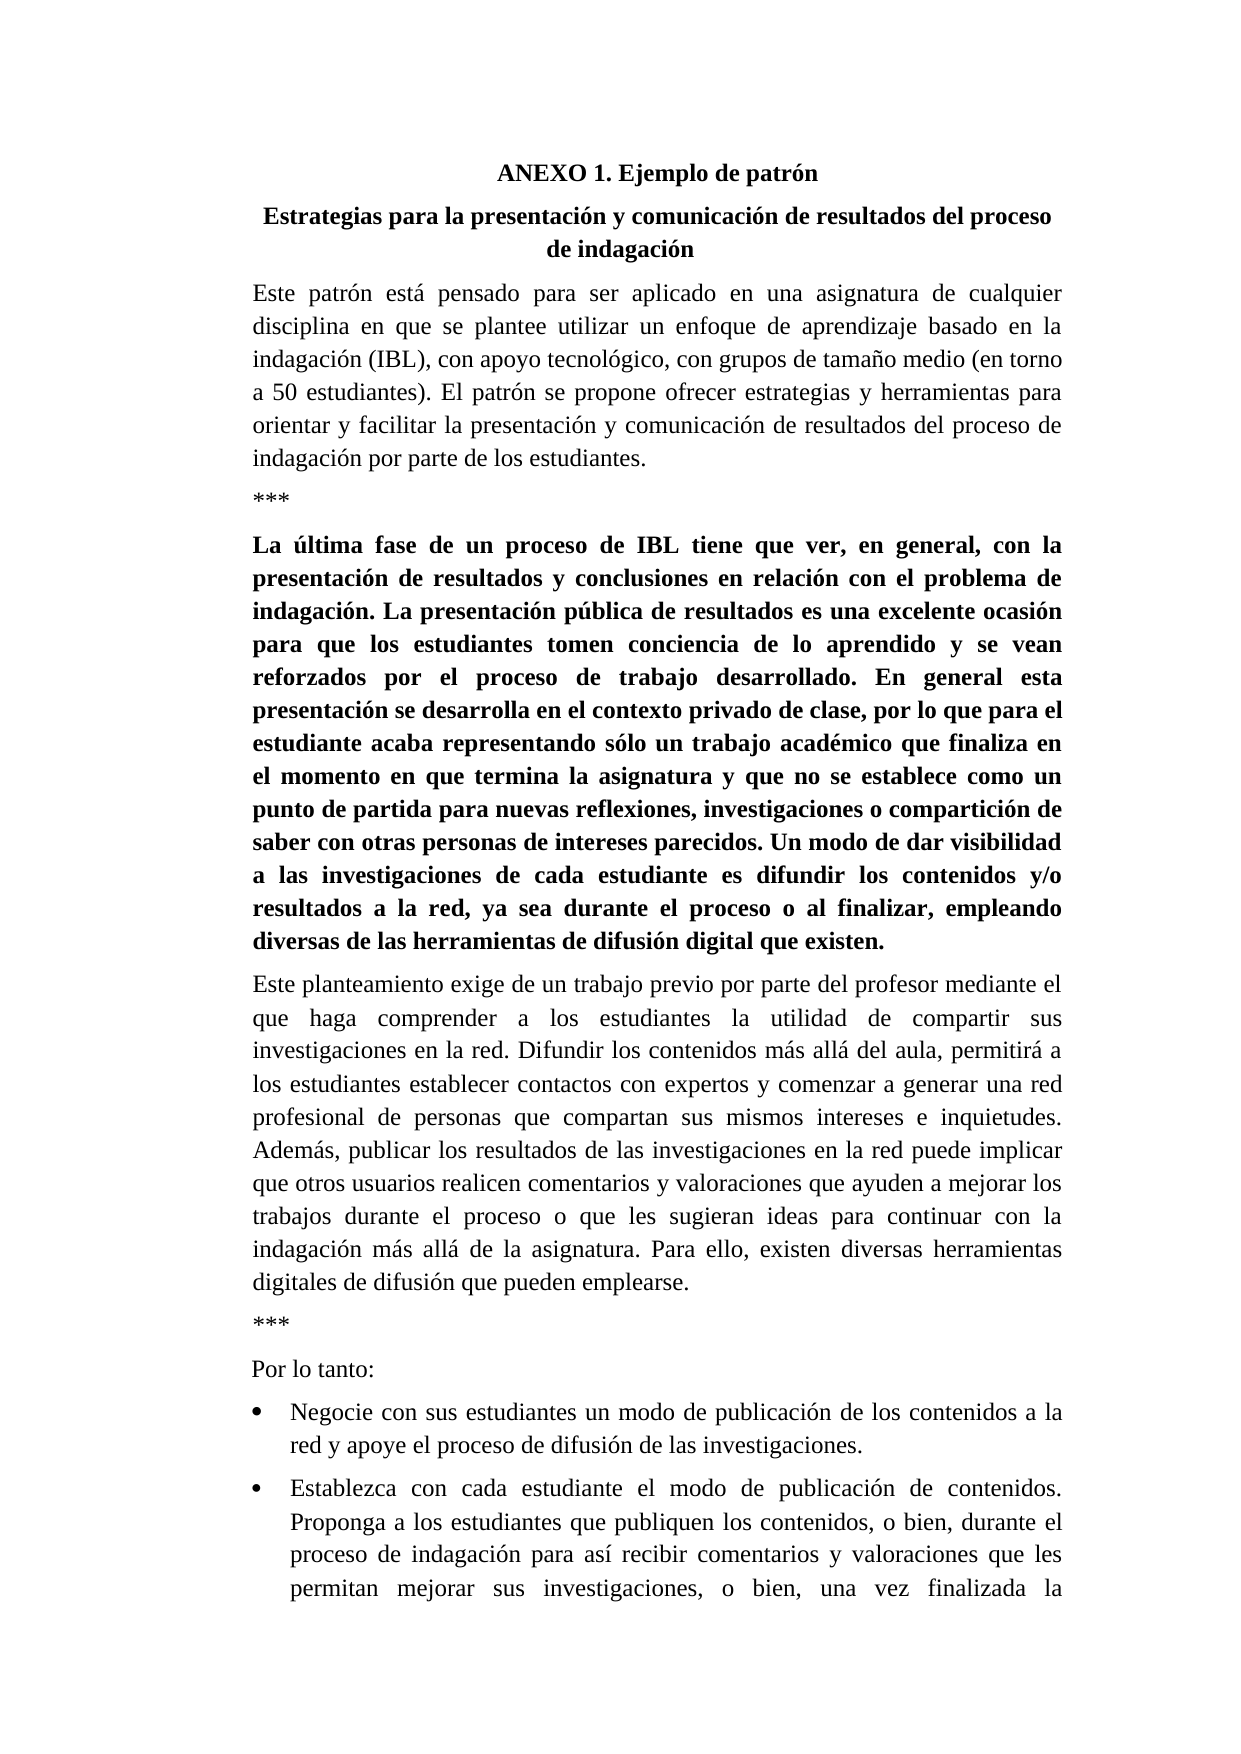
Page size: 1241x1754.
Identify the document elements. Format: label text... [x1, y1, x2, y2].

list Negocie con sus estudiantes un modo de publicación de los contenidos a la red y apoye el proceso de difusión de las investigaciones. [252, 1397, 1063, 1459]
text Estrategias para la presentación y comunicación de resultados del proceso de indagación [177, 201, 1063, 263]
text ANEXO 1. Ejemplo de patrón [177, 158, 1063, 187]
list Establezca con cada estudiante el modo de publicación de contenidos. Proponga a los estudiantes que publiquen los contenidos, o bien, durante el proceso de indagación para así recibir comentarios y valoraciones que les permitan mejorar sus investigaciones, o bien, una vez finalizada la [252, 1473, 1063, 1601]
text Este planteamiento exige de un trabajo previo por parte del profesor mediante el que haga comprender a los estudiantes la utilidad de compartir sus investigaciones en la red. Difundir los contenidos más allá del aula, permitirá a los estudiantes establecer contactos con expertos y comenzar a generar una red profesional de personas que compartan sus mismos intereses e inquietudes. Además, publicar los resultados de las investigaciones en la red puede implicar que otros usuarios realicen comentarios y valoraciones que ayuden a mejorar los trabajos durante el proceso o que les sugieran ideas para continuar con la indagación más allá de la asignatura. Para ello, existen diversas herramientas digitales de difusión que pueden emplearse. [252, 969, 1063, 1296]
text Por lo tanto: [177, 1354, 1063, 1382]
text *** [177, 1310, 1063, 1339]
text *** [177, 486, 1063, 515]
text Este patrón está pensado para ser aplicado en una asignatura de cualquier disciplina en que se plantee utilizar un enfoque de aprendizaje basado en la indagación (IBL), con apoyo tecnológico, con grupos de tamaño medio (en torno a 50 estudiantes). El patrón se propone ofrecer estrategias y herramientas para orientar y facilitar la presentación y comunicación de resultados del proceso de indagación por parte de los estudiantes. [252, 278, 1063, 472]
text La última fase de un proceso de IBL tiene que ver, en general, con la presentación de resultados y conclusiones en relación con el problema de indagación. La presentación pública de resultados es una excelente ocasión para que los estudiantes tomen conciencia de lo aprendido y se vean reforzados por el proceso de trabajo desarrollado. En general esta presentación se desarrolla en el contexto privado de clase, por lo que para el estudiante acaba representando sólo un trabajo académico que finaliza en el momento en que termina la asignatura y que no se establece como un punto de partida para nuevas reflexiones, investigaciones o compartición de saber con otras personas de intereses parecidos. Un modo de dar visibilidad a las investigaciones de cada estudiante es difundir los contenidos y/o resultados a la red, ya sea durante el proceso o al finalizar, empleando diversas de las herramientas de difusión digital que existen. [252, 530, 1063, 955]
